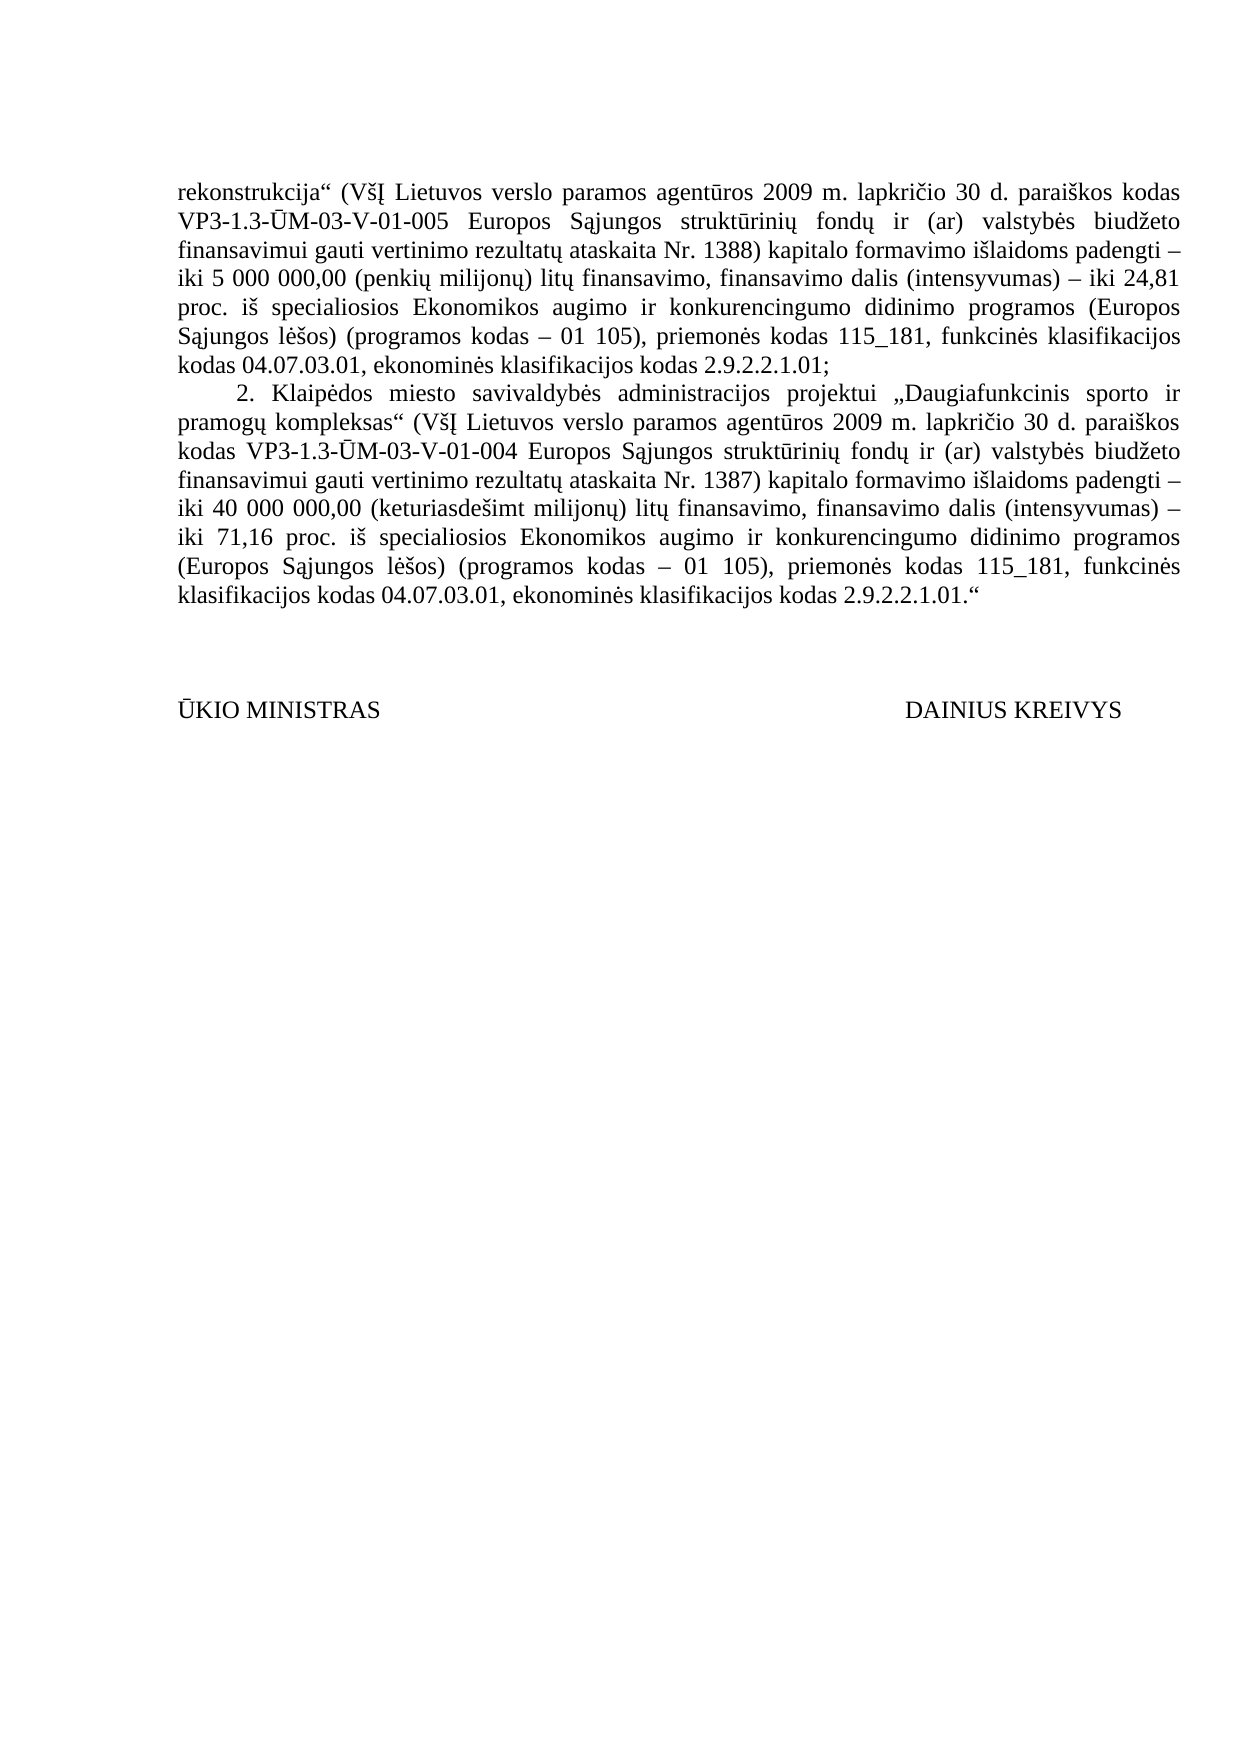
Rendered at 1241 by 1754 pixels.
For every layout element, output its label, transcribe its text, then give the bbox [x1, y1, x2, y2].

text 2. Klaipėdos miesto savivaldybės administracijos projektui „Daugiafunkcinis sporto ir pramogų kompleksas“ (VšĮ Lietuvos verslo paramos agentūros 2009 m. lapkričio 30 d. paraiškos kodas VP3-1.3-ŪM-03-V-01-004 Europos Sąjungos struktūrinių fondų ir (ar) valstybės biudžeto finansavimui gauti vertinimo rezultatų ataskaita Nr. 1387) kapitalo formavimo išlaidoms padengti – iki 40 000 000,00 (keturiasdešimt milijonų) litų finansavimo, finansavimo dalis (intensyvumas) – iki 71,16 proc. iš specialiosios Ekonomikos augimo ir konkurencingumo didinimo programos (Europos Sąjungos lėšos) (programos kodas – 01 105), priemonės kodas 115_181, funkcinės klasifikacijos kodas 04.07.03.01, ekonominės klasifikacijos kodas 2.9.2.2.1.01.“ [177, 378, 1181, 608]
text rekonstrukcija“ (VšĮ Lietuvos verslo paramos agentūros 2009 m. lapkričio 30 d. paraiškos kodas VP3-1.3-ŪM-03-V-01-005 Europos Sąjungos struktūrinių fondų ir (ar) valstybės biudžeto finansavimui gauti vertinimo rezultatų ataskaita Nr. 1388) kapitalo formavimo išlaidoms padengti – iki 5 000 000,00 (penkių milijonų) litų finansavimo, finansavimo dalis (intensyvumas) – iki 24,81 proc. iš specialiosios Ekonomikos augimo ir konkurencingumo didinimo programos (Europos Sąjungos lėšos) (programos kodas – 01 105), priemonės kodas 115_181, funkcinės klasifikacijos kodas 04.07.03.01, ekonominės klasifikacijos kodas 2.9.2.2.1.01; [177, 177, 1181, 378]
text Ūkio ministras Dainius Kreivys [177, 695, 1181, 723]
